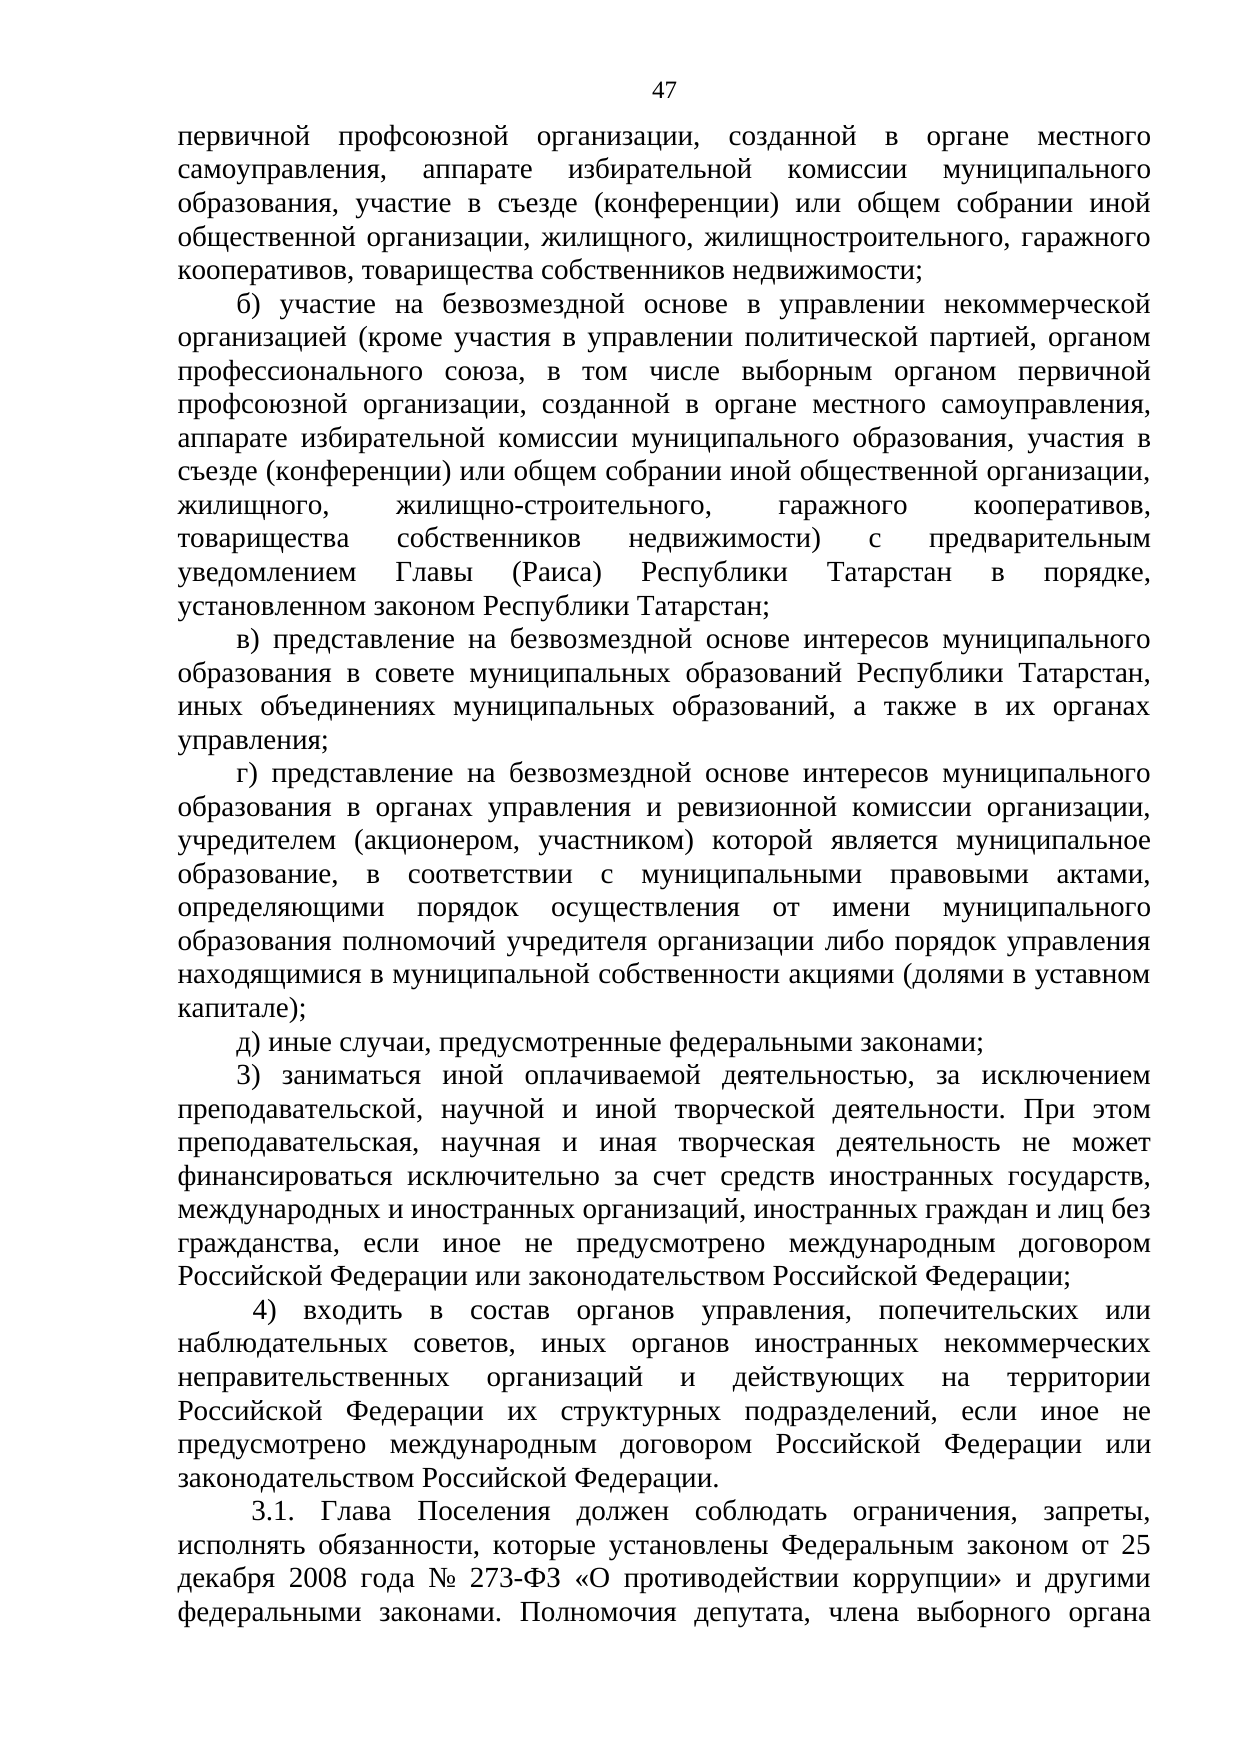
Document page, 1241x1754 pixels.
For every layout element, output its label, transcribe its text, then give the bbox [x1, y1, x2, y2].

text д) иные случаи, предусмотренные федеральными законами; [177, 1024, 1152, 1057]
text 3) заниматься иной оплачиваемой деятельностью, за исключением преподавательской, научной и иной творческой деятельности. При этом преподавательская, научная и иная творческая деятельность не может финансироваться исключительно за счет средств иностранных государств, международных и иностранных организаций, иностранных граждан и лиц без гражданства, если иное не предусмотрено международным договором Российской Федерации или законодательством Российской Федерации; [177, 1057, 1152, 1292]
text г) представление на безвозмездной основе интересов муниципального образования в органах управления и ревизионной комиссии организации, учредителем (акционером, участником) которой является муниципальное образование, в соответствии с муниципальными правовыми актами, определяющими порядок осуществления от имени муниципального образования полномочий учредителя организации либо порядок управления находящимися в муниципальной собственности акциями (долями в уставном капитале); [177, 755, 1152, 1024]
text в) представление на безвозмездной основе интересов муниципального образования в совете муниципальных образований Республики Татарстан, иных объединениях муниципальных образований, а также в их органах управления; [177, 621, 1152, 755]
text б) участие на безвозмездной основе в управлении некоммерческой организацией (кроме участия в управлении политической партией, органом профессионального союза, в том числе выборным органом первичной профсоюзной организации, созданной в органе местного самоуправления, аппарате избирательной комиссии муниципального образования, участия в съезде (конференции) или общем собрании иной общественной организации, жилищного, жилищно-строительного, гаражного кооперативов, товарищества собственников недвижимости) с предварительным уведомлением Главы (Раиса) Республики Татарстан в порядке, установленном законом Республики Татарстан; [177, 286, 1152, 621]
text 3.1. Глава Поселения должен соблюдать ограничения, запреты, исполнять обязанности, которые установлены Федеральным законом от 25 декабря 2008 года № 273-ФЗ «О противодействии коррупции» и другими федеральными законами. Полномочия депутата, члена выборного органа [177, 1493, 1152, 1627]
text 4) входить в состав органов управления, попечительских или наблюдательных советов, иных органов иностранных некоммерческих неправительственных организаций и действующих на территории Российской Федерации их структурных подразделений, если иное не предусмотрено международным договором Российской Федерации или законодательством Российской Федерации. [177, 1292, 1152, 1493]
text первичной профсоюзной организации, созданной в органе местного самоуправления, аппарате избирательной комиссии муниципального образования, участие в съезде (конференции) или общем собрании иной общественной организации, жилищного, жилищностроительного, гаражного кооперативов, товарищества собственников недвижимости; [177, 118, 1152, 286]
